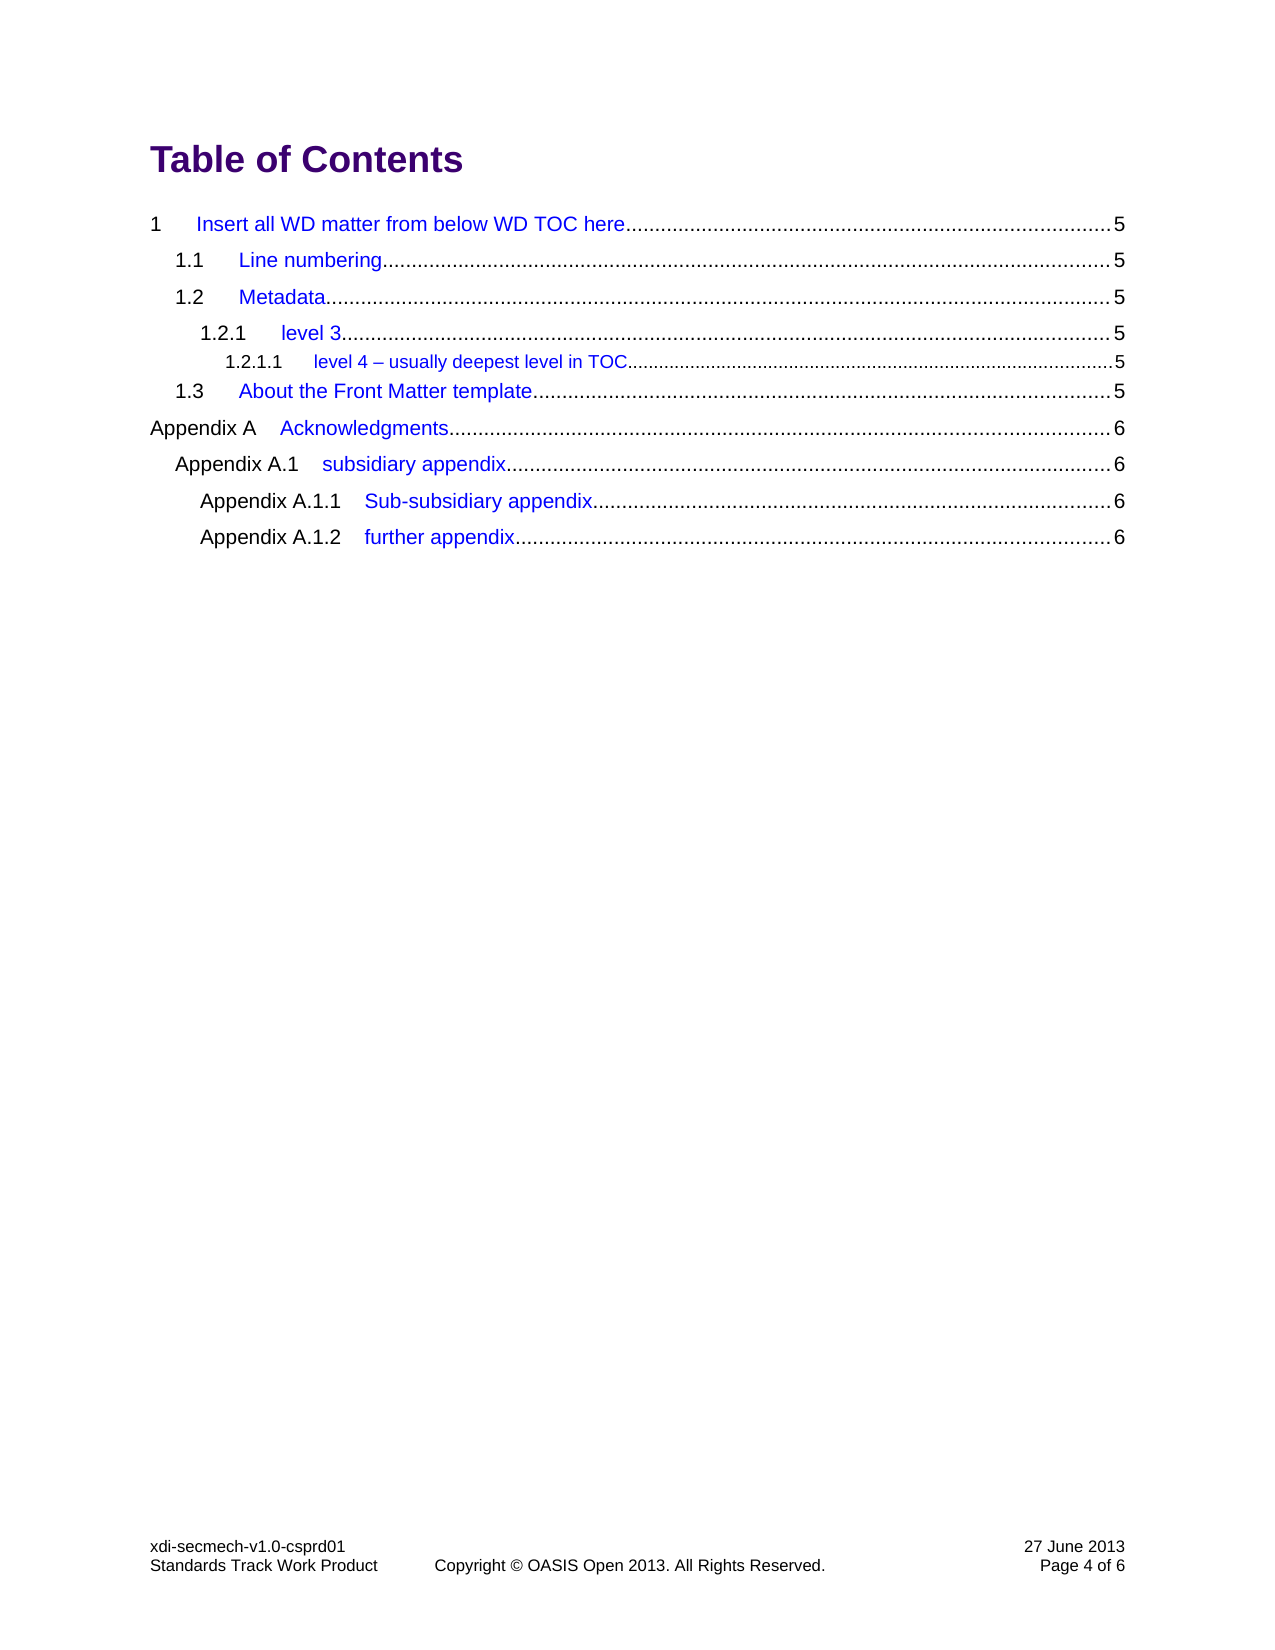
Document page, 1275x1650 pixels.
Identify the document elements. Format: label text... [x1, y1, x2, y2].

text 1 Insert all WD matter from below WD TOC here 5 [150, 212, 1125, 236]
text Appendix A.1.1 Sub-subsidiary appendix 6 [200, 488, 1125, 512]
text 1.2 Metadata 5 [175, 284, 1125, 308]
text Appendix A.1 subsidiary appendix 6 [175, 452, 1125, 476]
text 1.3 About the Front Matter template 5 [175, 379, 1125, 403]
text Table of Contents [150, 137, 1125, 180]
text Appendix A Acknowledgments 6 [150, 416, 1125, 439]
text 1.2.1 level 3 5 [200, 321, 1125, 345]
text Appendix A.1.2 further appendix 6 [200, 525, 1125, 549]
text 1.2.1.1 level 4 – usually deepest level in TOC 5 [225, 351, 1125, 373]
text 1.1 Line numbering 5 [175, 248, 1125, 272]
